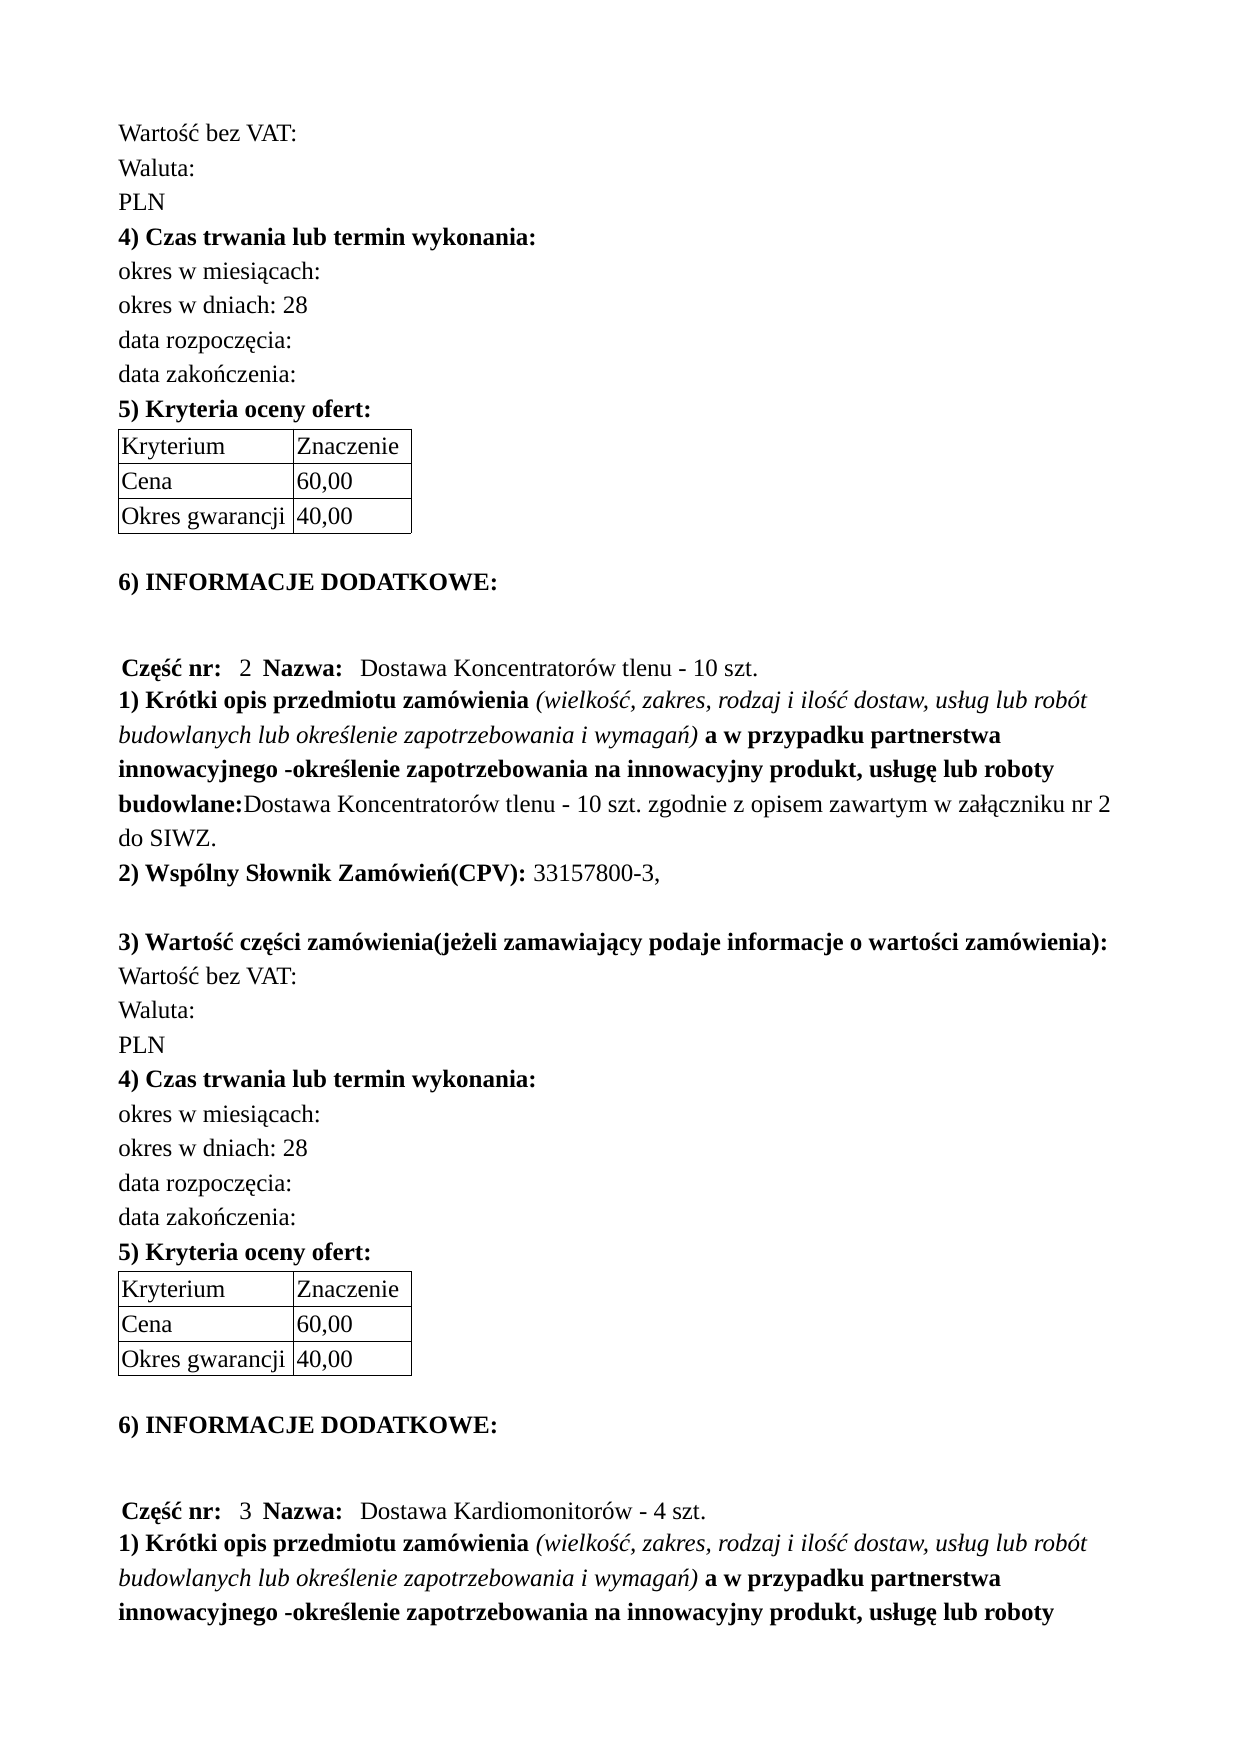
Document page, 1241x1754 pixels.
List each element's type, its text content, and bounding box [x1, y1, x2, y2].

text 1) Krótki opis przedmiotu zamówienia (wielkość, zakres, rodzaj i ilość dostaw, usług lub robót budowlanych lub określenie zapotrzebowania i wymagań) a w przypadku partnerstwa innowacyjnego -określenie zapotrzebowania na innowacyjny produkt, usługę lub roboty budowlane:Dostawa Koncentratorów tlenu - 10 szt. zgodnie z opisem zawartym w załączniku nr 2 do SIWZ. 2) Wspólny Słownik Zamówień(CPV): 33157800-3, 3) Wartość części zamówienia(jeżeli zamawiający podaje informacje o wartości zamówienia): Wartość bez VAT: Waluta: PLN 4) Czas trwania lub termin wykonania: okres w miesiącach: okres w dniach: 28 data rozpoczęcia: data zakończenia: 5) Kryteria oceny ofert: [118, 685, 1122, 1266]
table_header Nazwa: [260, 1494, 357, 1528]
text 1) Krótki opis przedmiotu zamówienia (wielkość, zakres, rodzaj i ilość dostaw, usług lub robót budowlanych lub określenie zapotrzebowania i wymagań) a w przypadku partnerstwa innowacyjnego -określenie zapotrzebowania na innowacyjny produkt, usługę lub roboty [118, 1528, 1122, 1626]
table_header Kryterium [119, 430, 293, 463]
table_cell 40,00 [294, 1342, 411, 1375]
table_cell Okres gwarancji [119, 499, 293, 532]
table_header Część nr: [118, 651, 236, 685]
table_header Dostawa Koncentratorów tlenu - 10 szt. [357, 651, 768, 685]
table_cell 40,00 [294, 499, 411, 532]
table_header Znaczenie [294, 1272, 411, 1306]
table_header Część nr: [118, 1494, 236, 1528]
table_cell Okres gwarancji [119, 1342, 293, 1375]
table_header Dostawa Kardiomonitorów - 4 szt. [357, 1494, 717, 1528]
text Wartość bez VAT: Waluta: PLN 4) Czas trwania lub termin wykonania: okres w miesiącach: okres w dniach: 28 data rozpoczęcia: data zakończenia: 5) Kryteria oceny ofert: [118, 118, 1122, 423]
table_cell 60,00 [294, 464, 411, 498]
table_header Kryterium [119, 1272, 293, 1306]
table_header 2 [236, 651, 260, 685]
text 6) INFORMACJE DODATKOWE: [118, 533, 1122, 630]
table_cell Cena [119, 464, 293, 498]
table_cell Cena [119, 1307, 293, 1341]
text 6) INFORMACJE DODATKOWE: [118, 1376, 1122, 1473]
table_header Znaczenie [294, 430, 411, 463]
table_header Nazwa: [260, 651, 357, 685]
table_header 3 [236, 1494, 260, 1528]
table_cell 60,00 [294, 1307, 411, 1341]
